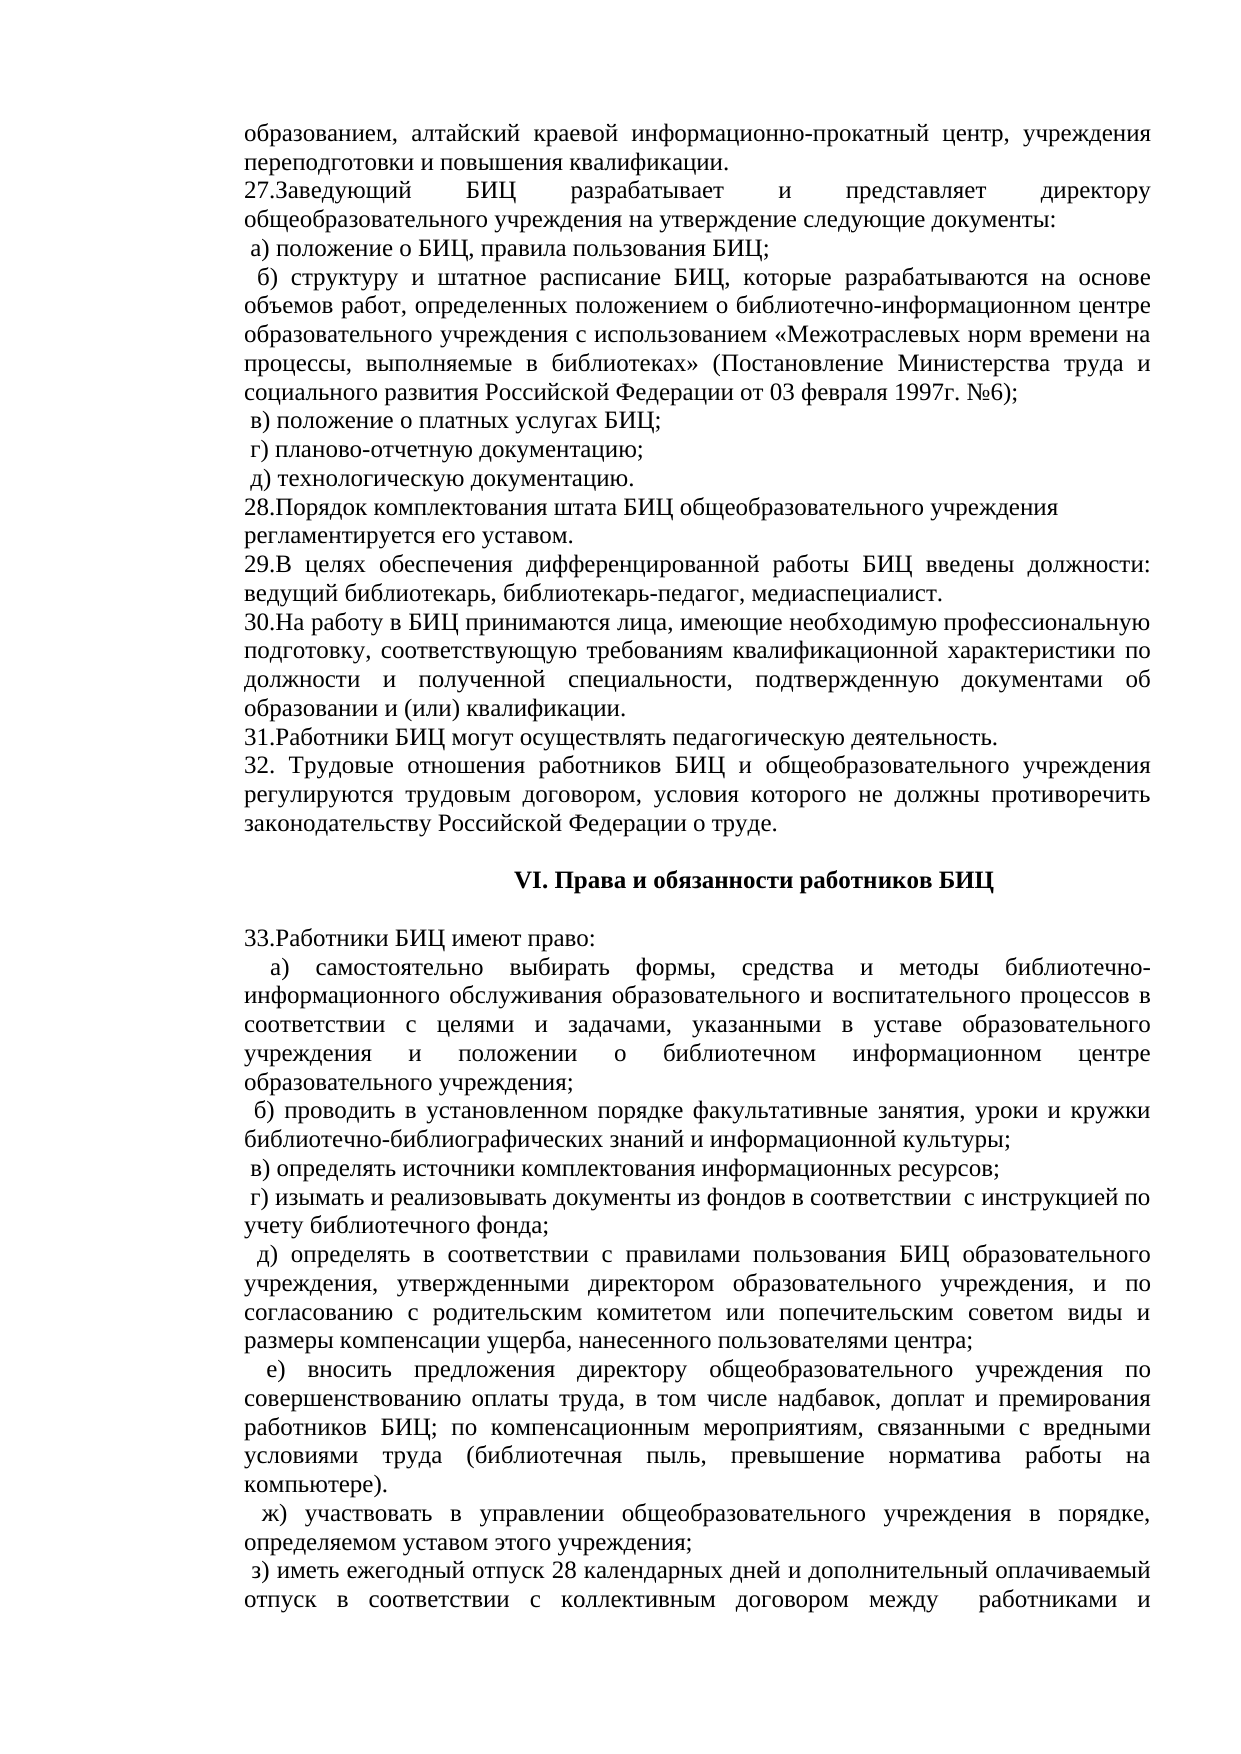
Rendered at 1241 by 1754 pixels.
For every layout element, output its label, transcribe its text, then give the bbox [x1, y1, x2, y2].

text в) определять источники комплектования информационных ресурсов; [244, 1153, 1152, 1182]
text б) структуру и штатное расписание БИЦ, которые разрабатываются на основе объемов работ, определенных положением о библиотечно-информационном центре образовательного учреждения с использованием «Межотраслевых норм времени на процессы, выполняемые в библиотеках» (Постановление Министерства труда и социального развития Российской Федерации от 03 февраля 1997г. №6); [244, 262, 1152, 406]
text 31.Работники БИЦ могут осуществлять педагогическую деятельность. [244, 722, 1152, 751]
text 27.Заведующий БИЦ разрабатывает и представляет директору общеобразовательного учреждения на утверждение следующие документы: [244, 176, 1152, 233]
text е) вносить предложения директору общеобразовательного учреждения по совершенствованию оплаты труда, в том числе надбавок, доплат и премирования работников БИЦ; по компенсационным мероприятиям, связанными с вредными условиями труда (библиотечная пыль, превышение норматива работы на компьютере). [244, 1354, 1152, 1498]
text г) планово-отчетную документацию; [244, 434, 1152, 463]
text 28.Порядок комплектования штата БИЦ общеобразовательного учреждения [244, 492, 1152, 521]
text г) изымать и реализовывать документы из фондов в соответствии с инструкцией по учету библиотечного фонда; [244, 1182, 1152, 1239]
text VI. Права и обязанности работников БИЦ [356, 866, 1152, 894]
text 30.На работу в БИЦ принимаются лица, имеющие необходимую профессиональную подготовку, соответствующую требованиям квалификационной характеристики по должности и полученной специальности, подтвержденную документами об образовании и (или) квалификации. [244, 607, 1152, 722]
text а) самостоятельно выбирать формы, средства и методы библиотечно-информационного обслуживания образовательного и воспитательного процессов в соответствии с целями и задачами, указанными в уставе образовательного учреждения и положении о библиотечном информационном центре образовательного учреждения; [244, 952, 1152, 1096]
text образованием, алтайский краевой информационно-прокатный центр, учреждения переподготовки и повышения квалификации. [244, 118, 1152, 176]
text в) положение о платных услугах БИЦ; [244, 406, 1152, 434]
text ж) участвовать в управлении общеобразовательного учреждения в порядке, определяемом уставом этого учреждения; [244, 1498, 1152, 1556]
text а) положение о БИЦ, правила пользования БИЦ; [244, 233, 1152, 262]
text 32. Трудовые отношения работников БИЦ и общеобразовательного учреждения регулируются трудовым договором, условия которого не должны противоречить законодательству Российской Федерации о труде. [244, 751, 1152, 837]
text 29.В целях обеспечения дифференцированной работы БИЦ введены должности: ведущий библиотекарь, библиотекарь-педагог, медиаспециалист. [244, 549, 1152, 607]
text д) технологическую документацию. [244, 463, 1152, 492]
text 33.Работники БИЦ имеют право: [244, 923, 1152, 952]
text б) проводить в установленном порядке факультативные занятия, уроки и кружки библиотечно-библиографических знаний и информационной культуры; [244, 1096, 1152, 1153]
text з) иметь ежегодный отпуск 28 календарных дней и дополнительный оплачиваемый отпуск в соответствии с коллективным договором между работниками и [244, 1556, 1152, 1613]
text д) определять в соответствии с правилами пользования БИЦ образовательного учреждения, утвержденными директором образовательного учреждения, и по согласованию с родительским комитетом или попечительским советом виды и размеры компенсации ущерба, нанесенного пользователями центра; [244, 1239, 1152, 1354]
text регламентируется его уставом. [244, 521, 1152, 549]
